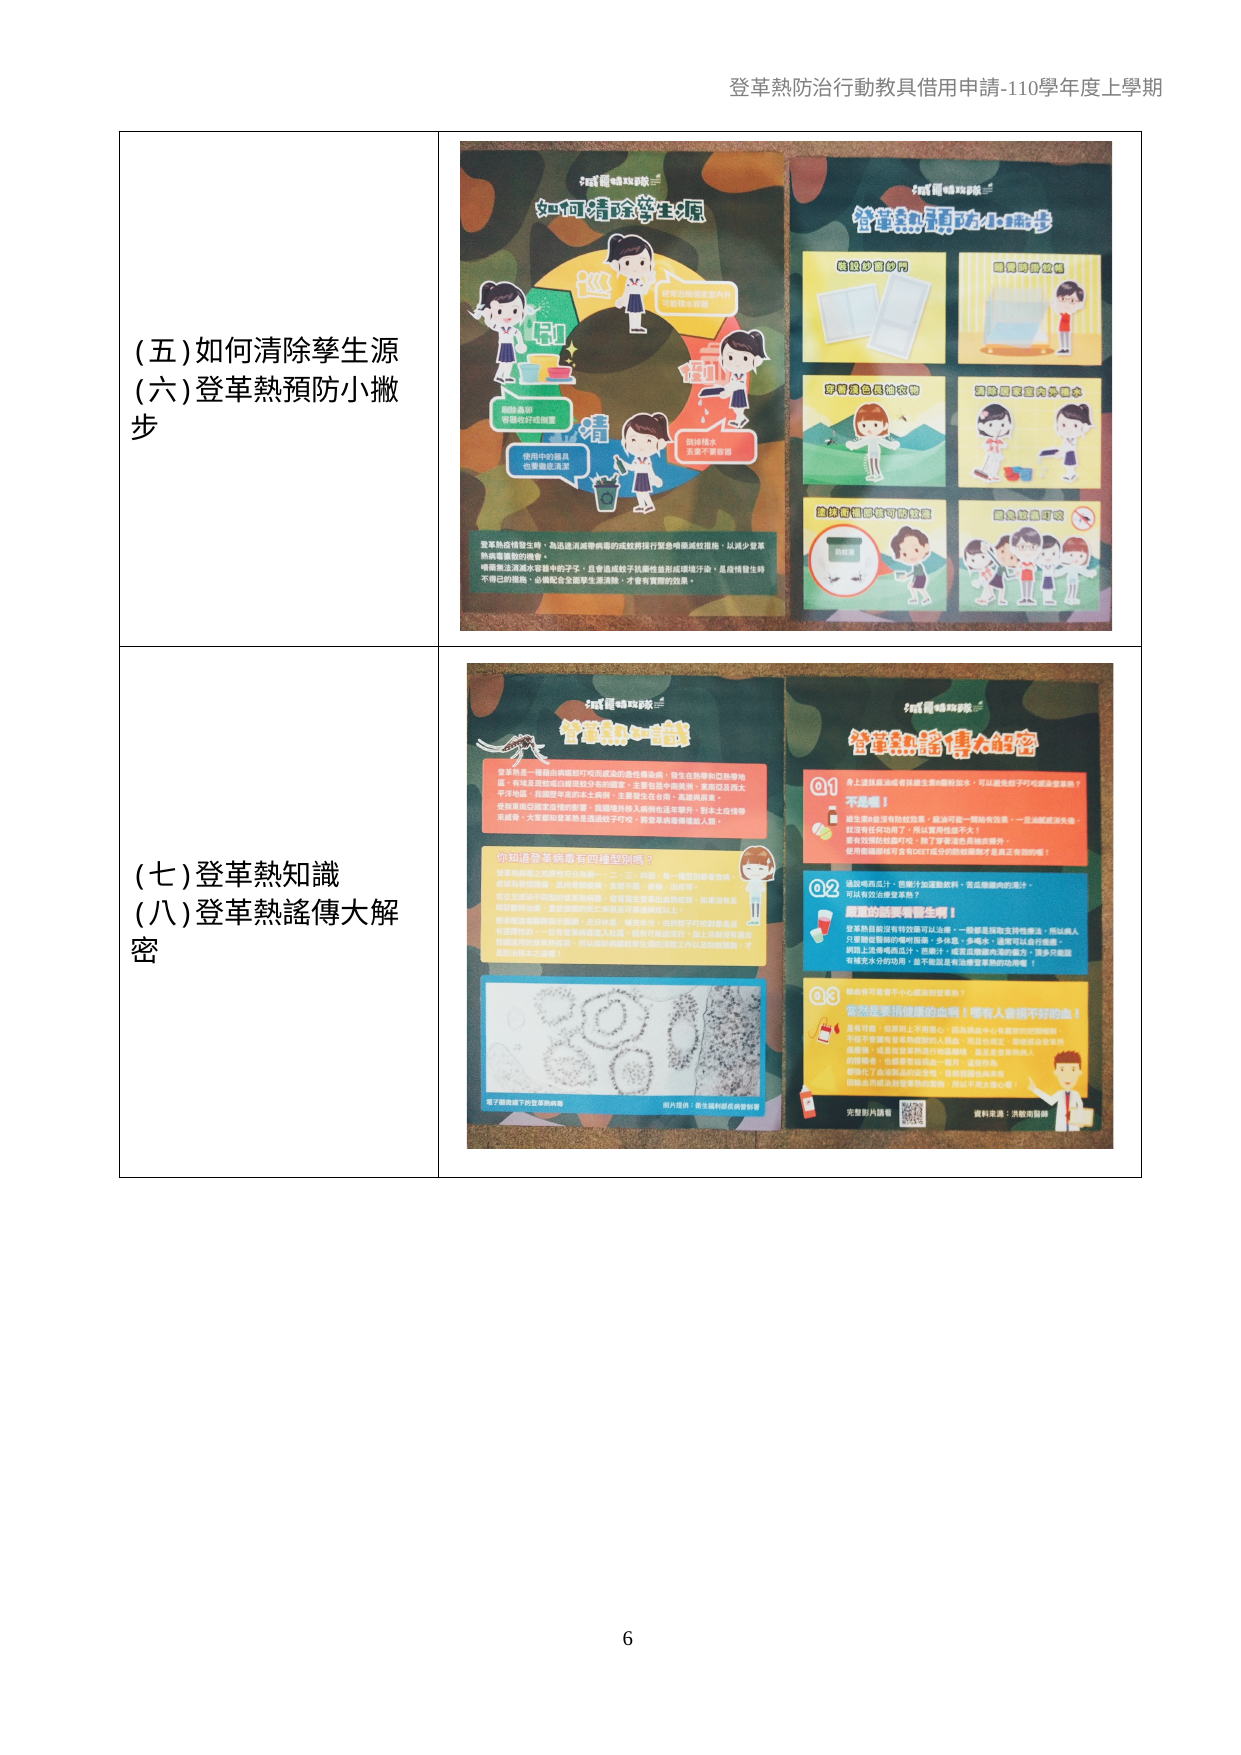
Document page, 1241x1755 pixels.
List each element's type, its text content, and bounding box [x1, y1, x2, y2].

table_cell (七)登革熱知識 (八)登革熱謠傳大解密 [120, 647, 438, 1177]
picture [466, 663, 1114, 1149]
table_cell (五)如何清除孳生源 (六)登革熱預防小撇步 [120, 132, 438, 646]
picture [460, 141, 1113, 631]
table_cell [439, 664, 1141, 1177]
table_cell [439, 647, 1141, 663]
table_cell [439, 132, 1141, 646]
